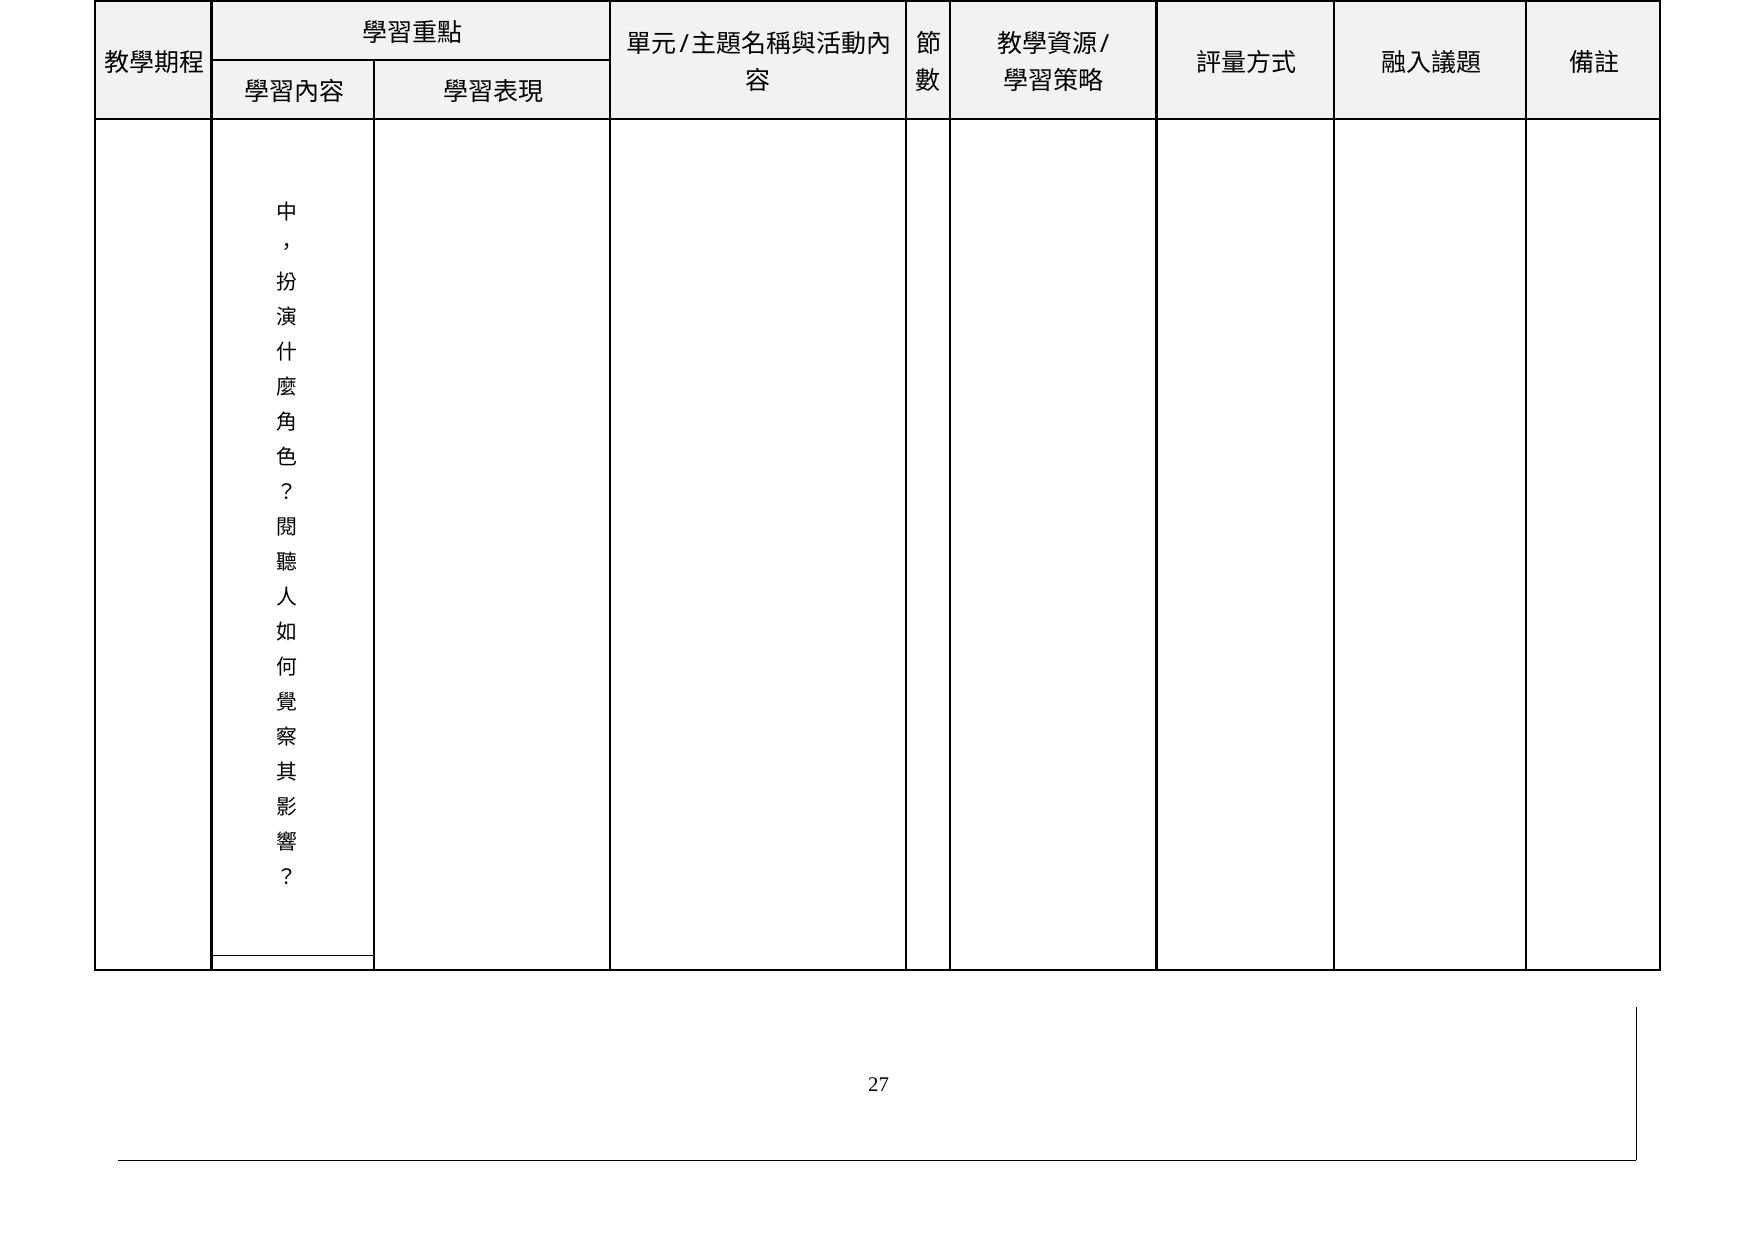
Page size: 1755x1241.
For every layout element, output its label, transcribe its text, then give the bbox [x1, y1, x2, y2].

table_cell [96, 120, 210, 969]
table_cell 中，扮演什麼角色？閱聽人如何覺察其影響？ [213, 120, 373, 955]
table_header 學習重點 [213, 2, 609, 59]
table_cell [1335, 120, 1525, 969]
table_header 教學資源/ 學習策略 [951, 2, 1155, 118]
table_cell 學習表現 [375, 61, 609, 118]
table_header 備註 [1527, 2, 1659, 118]
table_header 教學期程 [96, 2, 210, 118]
table_cell [1158, 120, 1333, 969]
table_cell [213, 956, 373, 969]
table_header 單元/主題名稱與活動內容 [611, 2, 905, 118]
table_cell [611, 120, 905, 969]
table_cell [951, 120, 1155, 969]
table_cell [375, 120, 609, 969]
table_header 評量方式 [1158, 2, 1333, 118]
table_cell [907, 120, 949, 969]
table_cell [1527, 120, 1659, 969]
table_cell 學習內容 [213, 61, 373, 118]
table_header 節數 [907, 2, 949, 118]
table_header 融入議題 [1335, 2, 1525, 118]
